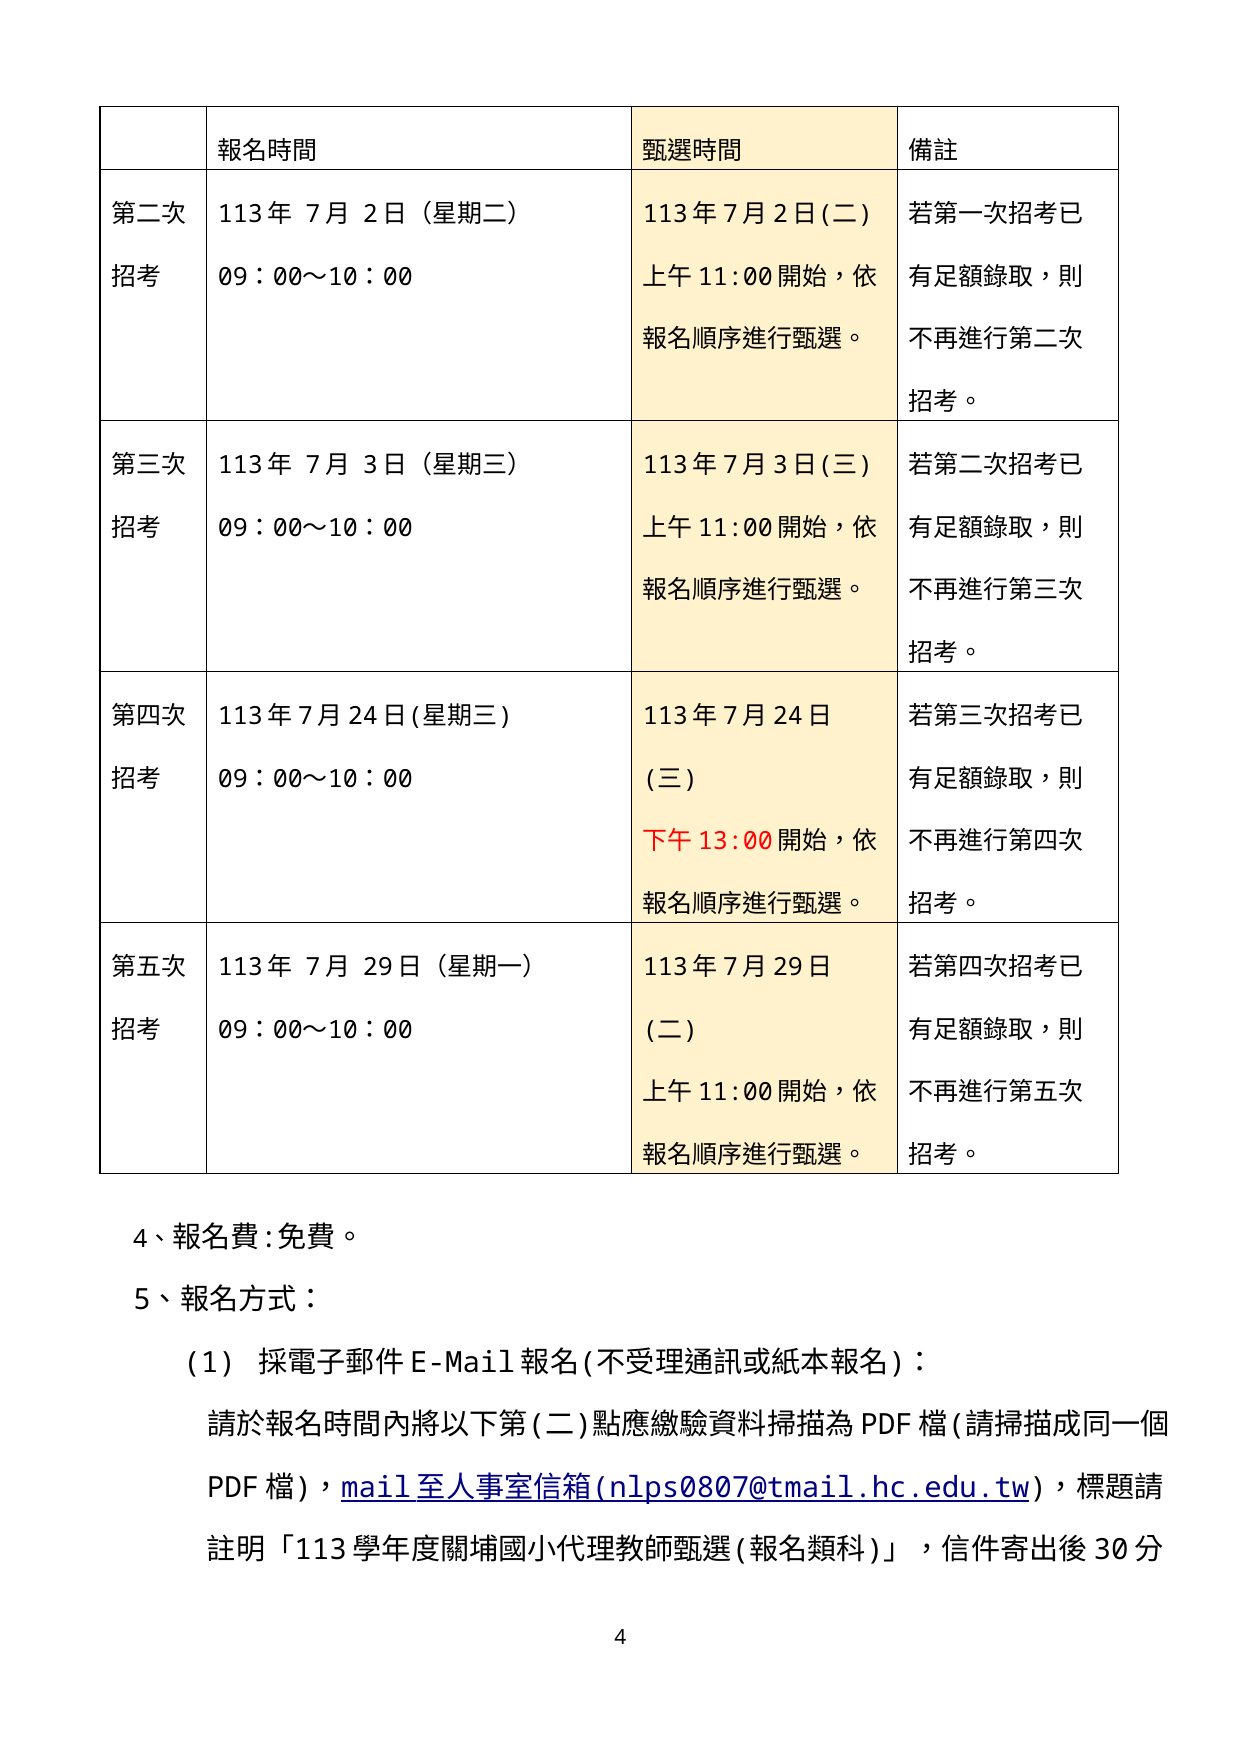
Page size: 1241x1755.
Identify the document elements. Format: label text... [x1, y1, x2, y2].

table_header 備註 [898, 107, 1118, 169]
table_cell 第三次招考 [101, 421, 206, 671]
list 採電子郵件E-Mail報名(不受理通訊或紙本報名)： [183, 1318, 1181, 1381]
table_cell 第四次招考 [101, 672, 206, 922]
table_cell 若第四次招考已有足額錄取，則不再進行第五次招考。 [898, 923, 1118, 1173]
table_cell 若第三次招考已有足額錄取，則不再進行第四次招考。 [898, 672, 1118, 922]
table_cell 113年 7月 29日（星期一） 09：00～10：00 [207, 923, 631, 1173]
table_cell 113年7月24日(星期三) 09：00～10：00 [207, 672, 631, 922]
table_cell 第五次招考 [101, 923, 206, 1173]
table_cell 第二次招考 [101, 170, 206, 420]
table_cell 113年7月3日(三) 上午11:00開始，依報名順序進行甄選。 [632, 421, 897, 671]
table_header 甄選時間 [632, 107, 897, 169]
table_cell 113年 7月 3日（星期三） 09：00～10：00 [207, 421, 631, 671]
table_header [101, 107, 206, 169]
table_cell 113年7月2日(二) 上午11:00開始，依報名順序進行甄選。 [632, 170, 897, 420]
table_cell 若第二次招考已有足額錄取，則不再進行第三次招考。 [898, 421, 1118, 671]
table_header 報名時間 [207, 107, 631, 169]
table_cell 若第一次招考已有足額錄取，則不再進行第二次招考。 [898, 170, 1118, 420]
table_cell 113年 7月 2日（星期二） 09：00～10：00 [207, 170, 631, 420]
list 報名方式： [133, 1256, 1181, 1318]
table_cell 113年7月24日(三) 下午13:00開始，依報名順序進行甄選。 [632, 672, 897, 922]
list 報名費:免費。 [133, 1193, 1181, 1256]
table_cell 113年7月29日(二) 上午11:00開始，依報名順序進行甄選。 [632, 923, 897, 1173]
text 請於報名時間內將以下第(二)點應繳驗資料掃描為PDF檔(請掃描成同一個PDF檔)，mail至人事室信箱(nlps0807@tmail.hc.edu.tw)，標題請註明「113學年度關埔國小代理教師甄選(報名類科)」，信件寄出後30分 [207, 1381, 1181, 1568]
